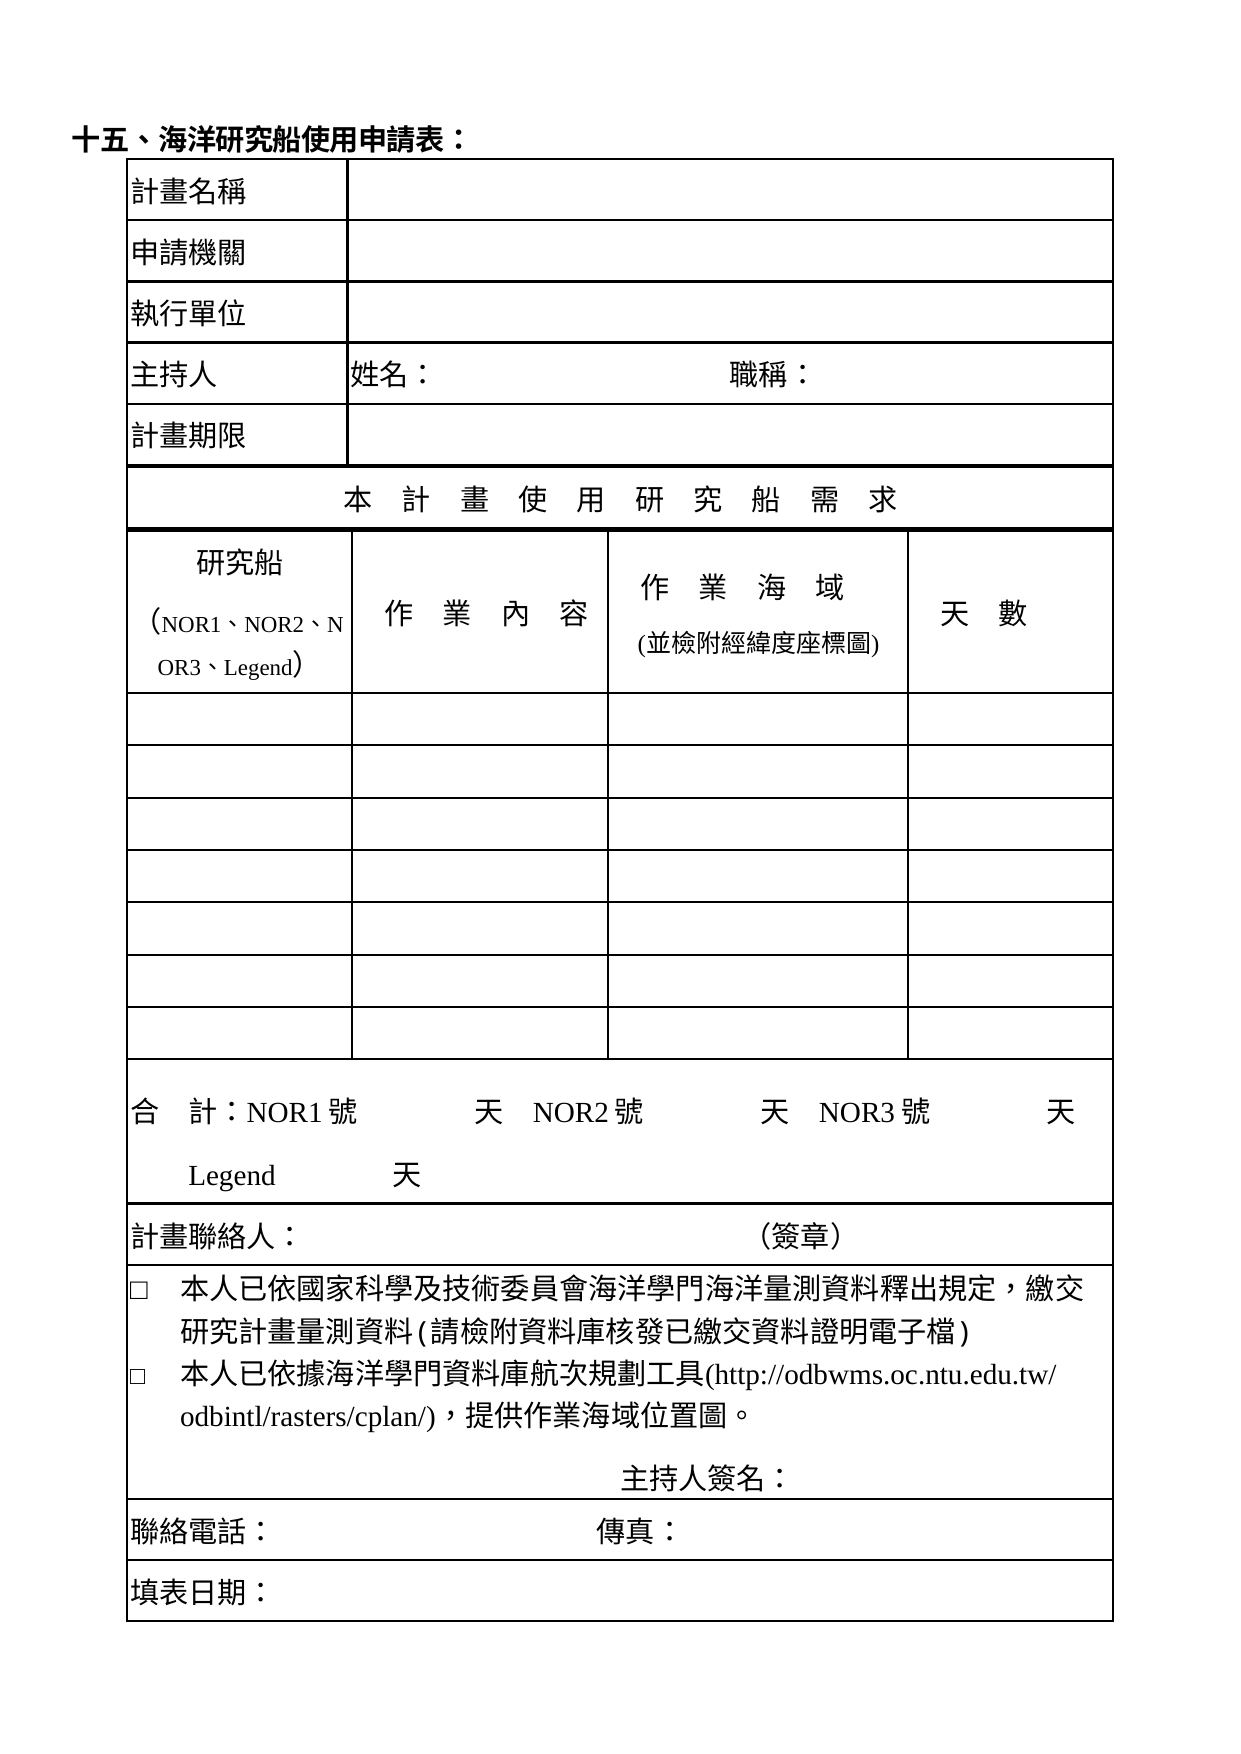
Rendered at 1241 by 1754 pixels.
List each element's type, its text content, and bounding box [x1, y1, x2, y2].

table_cell [349, 283, 1112, 341]
table_cell [349, 405, 1112, 463]
table_cell [353, 746, 607, 797]
table_cell 本 計 畫 使 用 研 究 船 需 求 [128, 468, 1112, 527]
table_cell [909, 956, 1112, 1006]
table_cell 研究船 （NOR1、NOR2、NOR3、Legend） [128, 532, 351, 692]
table_cell 天 數 [909, 532, 1112, 692]
table_cell [609, 903, 907, 953]
table_cell [609, 694, 907, 744]
table_cell [909, 799, 1112, 849]
table_cell [353, 1008, 607, 1058]
table_cell [128, 1008, 351, 1058]
text 十五、海洋研究船使用申請表： [71, 96, 1169, 158]
table_cell [353, 799, 607, 849]
table_cell [128, 956, 351, 1006]
table_cell 聯絡電話： 傳真： [128, 1500, 1112, 1559]
table_cell [353, 903, 607, 953]
table_cell 執行單位 [128, 283, 346, 341]
table_cell [353, 956, 607, 1006]
table_cell [909, 746, 1112, 797]
table_cell [128, 851, 351, 901]
table_cell [353, 851, 607, 901]
table_cell [128, 746, 351, 797]
table_cell 姓名： 職稱： [349, 344, 1112, 402]
table_cell [909, 694, 1112, 744]
table_cell [349, 221, 1112, 280]
table_cell 本人已依國家科學及技術委員會海洋學門海洋量測資料釋出規定，繳交研究計畫量測資料(請檢附資料庫核發已繳交資料證明電子檔) 本人已依據海洋學門資料庫航次規劃工具(http://odbwms.oc.ntu.edu.tw/odbintl/rasters/cplan/)，提供作業海域位置圖。 主持人簽名： [128, 1266, 1112, 1498]
table_cell 計畫聯絡人： （簽章） [128, 1205, 1112, 1264]
table_cell 主持人 [128, 344, 346, 402]
table_cell [909, 1008, 1112, 1058]
table_cell 申請機關 [128, 221, 346, 280]
table_cell 合 計：NOR1號 天 NOR2號 天 NOR3號 天 Legend 天 [128, 1060, 1112, 1202]
table_cell [609, 1008, 907, 1058]
table_cell 填表日期： [128, 1561, 1112, 1620]
table_header [349, 160, 1112, 219]
table_cell [609, 956, 907, 1006]
table_cell [909, 903, 1112, 953]
table_cell 作 業 海 域 (並檢附經緯度座標圖) [609, 532, 907, 692]
table_cell [909, 851, 1112, 901]
table_header 計畫名稱 [128, 160, 346, 219]
table_cell 作 業 內 容 [353, 532, 607, 692]
table_cell 計畫期限 [128, 405, 346, 463]
table_cell [128, 694, 351, 744]
table_cell [128, 903, 351, 953]
table_cell [609, 799, 907, 849]
table_cell [353, 694, 607, 744]
table_cell [128, 799, 351, 849]
table_cell [609, 746, 907, 797]
table_cell [609, 851, 907, 901]
